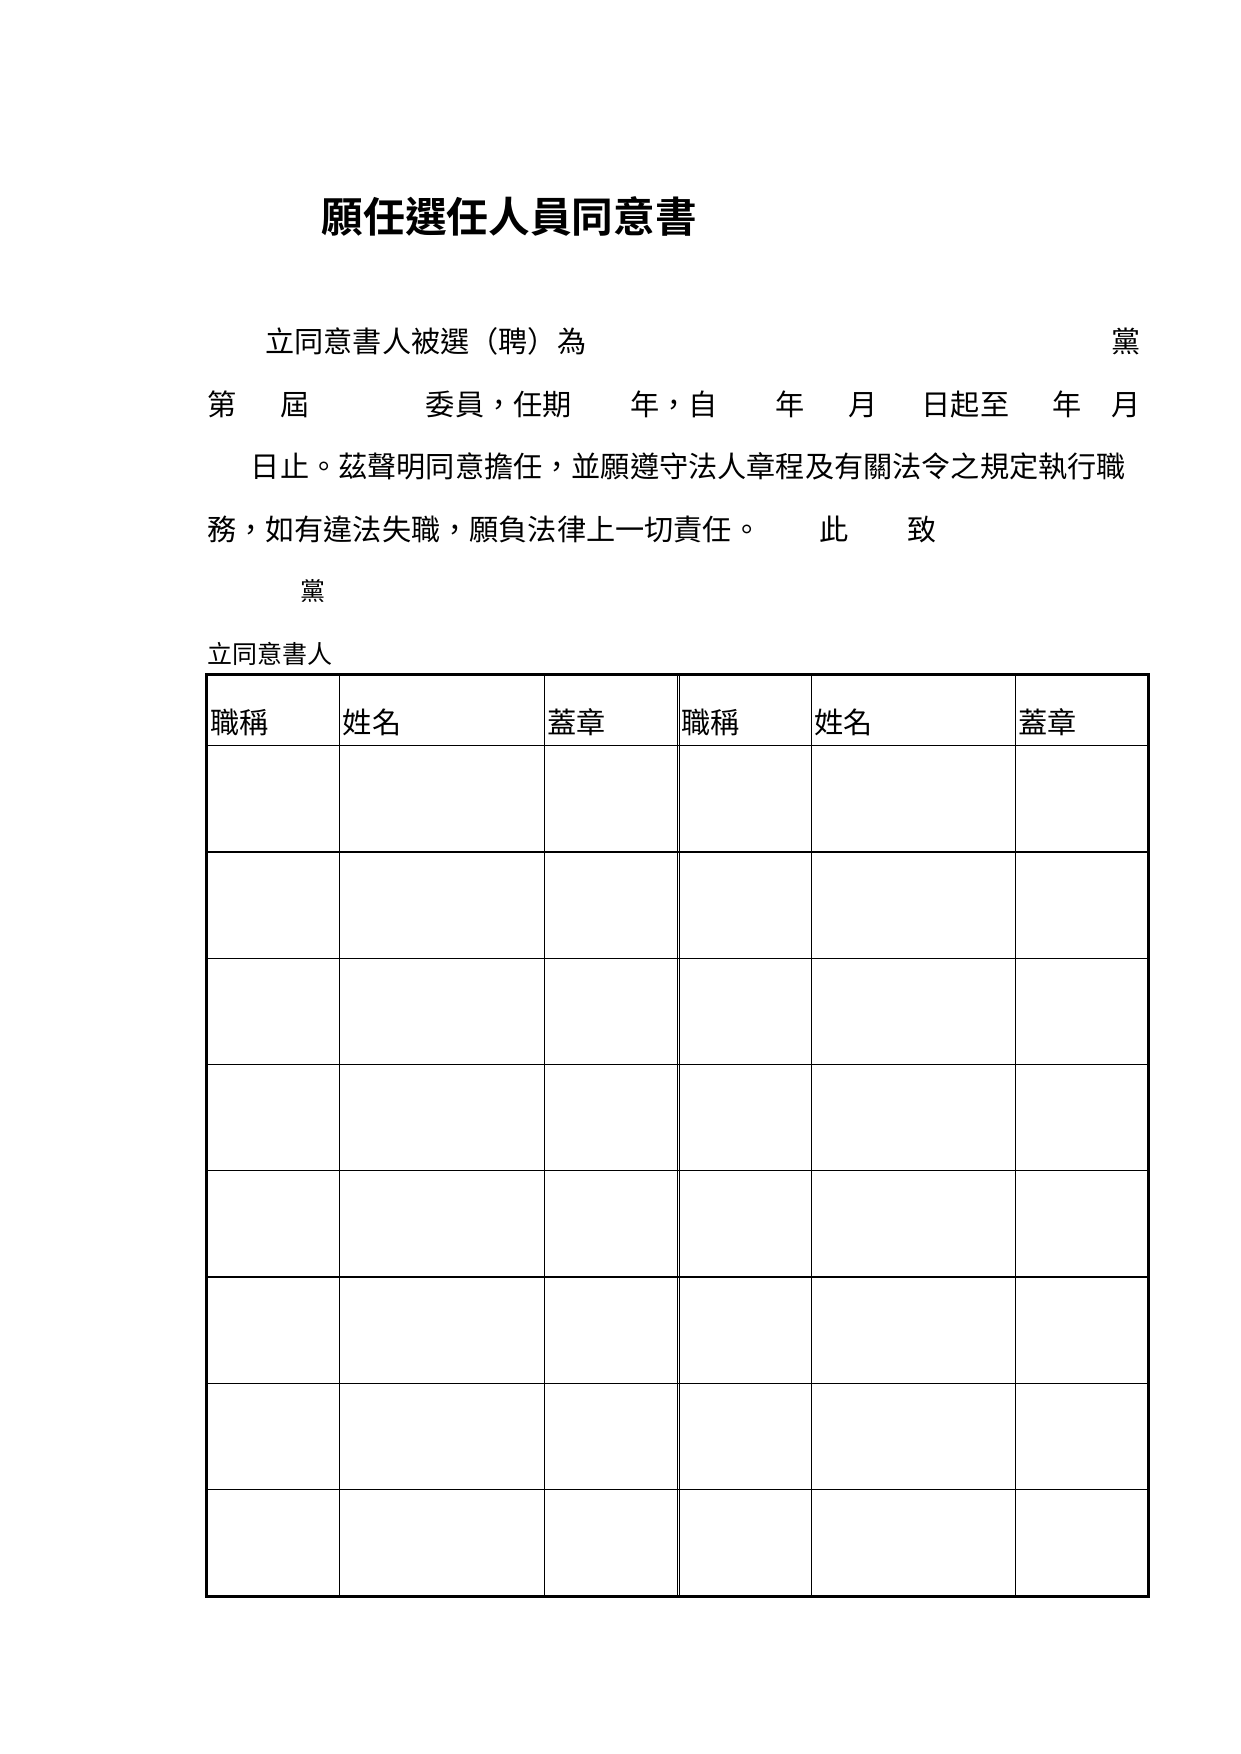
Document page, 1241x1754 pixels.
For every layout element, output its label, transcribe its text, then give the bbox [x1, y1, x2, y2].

table_cell [1016, 1490, 1147, 1595]
table_cell [812, 1065, 1015, 1170]
table_cell [1016, 853, 1147, 958]
table_header 姓名 [812, 676, 1015, 745]
table_cell [680, 746, 811, 851]
table_cell [680, 1278, 811, 1383]
table_cell [208, 1278, 339, 1383]
table_cell [545, 746, 677, 851]
table_cell [545, 1171, 677, 1276]
text 立同意書人 [207, 611, 1152, 673]
table_cell [1016, 1384, 1147, 1489]
table_cell [340, 1065, 544, 1170]
table_cell [812, 853, 1015, 958]
table_header 蓋章 [545, 676, 677, 745]
table_header 職稱 [680, 676, 811, 745]
table_cell [680, 853, 811, 958]
table_cell [340, 1278, 544, 1383]
table_cell [545, 1065, 677, 1170]
table_cell [680, 1171, 811, 1276]
table_cell [208, 959, 339, 1064]
table_header 職稱 [208, 676, 339, 745]
table_cell [545, 1490, 677, 1595]
table_cell [340, 1384, 544, 1489]
table_cell [340, 959, 544, 1064]
table_cell [340, 853, 544, 958]
table_cell [208, 1171, 339, 1276]
table_cell [340, 746, 544, 851]
table_cell [812, 1384, 1015, 1489]
table_header 姓名 [340, 676, 544, 745]
text 立同意書人被選（聘）為 黨 [207, 298, 1152, 361]
text 願任選任人員同意書 [207, 173, 1152, 236]
table_cell [680, 1065, 811, 1170]
table_cell [340, 1171, 544, 1276]
table_cell [1016, 1278, 1147, 1383]
table_cell [545, 1278, 677, 1383]
table_cell [812, 959, 1015, 1064]
table_cell [208, 853, 339, 958]
text 第 屆 委員，任期 年，自 年 月 日起至 年 月 日止。茲聲明同意擔任，並願遵守法人章程及有關法令之規定執行職 [207, 361, 1152, 486]
table_cell [208, 1490, 339, 1595]
table_cell [812, 1490, 1015, 1595]
table_cell [545, 1384, 677, 1489]
table_cell [812, 746, 1015, 851]
table_cell [545, 959, 677, 1064]
table_cell [1016, 746, 1147, 851]
table_cell [1016, 959, 1147, 1064]
table_cell [680, 1490, 811, 1595]
text 務，如有違法失職，願負法律上一切責任。 此 致 [207, 486, 1152, 548]
table_header 蓋章 [1016, 676, 1147, 745]
table_cell [545, 853, 677, 958]
table_cell [812, 1171, 1015, 1276]
table_cell [1016, 1065, 1147, 1170]
table_cell [1016, 1171, 1147, 1276]
table_cell [208, 1384, 339, 1489]
table_cell [812, 1278, 1015, 1383]
text 黨 [207, 548, 1152, 611]
table_cell [680, 959, 811, 1064]
table_cell [680, 1384, 811, 1489]
table_cell [208, 746, 339, 851]
table_cell [340, 1490, 544, 1595]
table_cell [208, 1065, 339, 1170]
